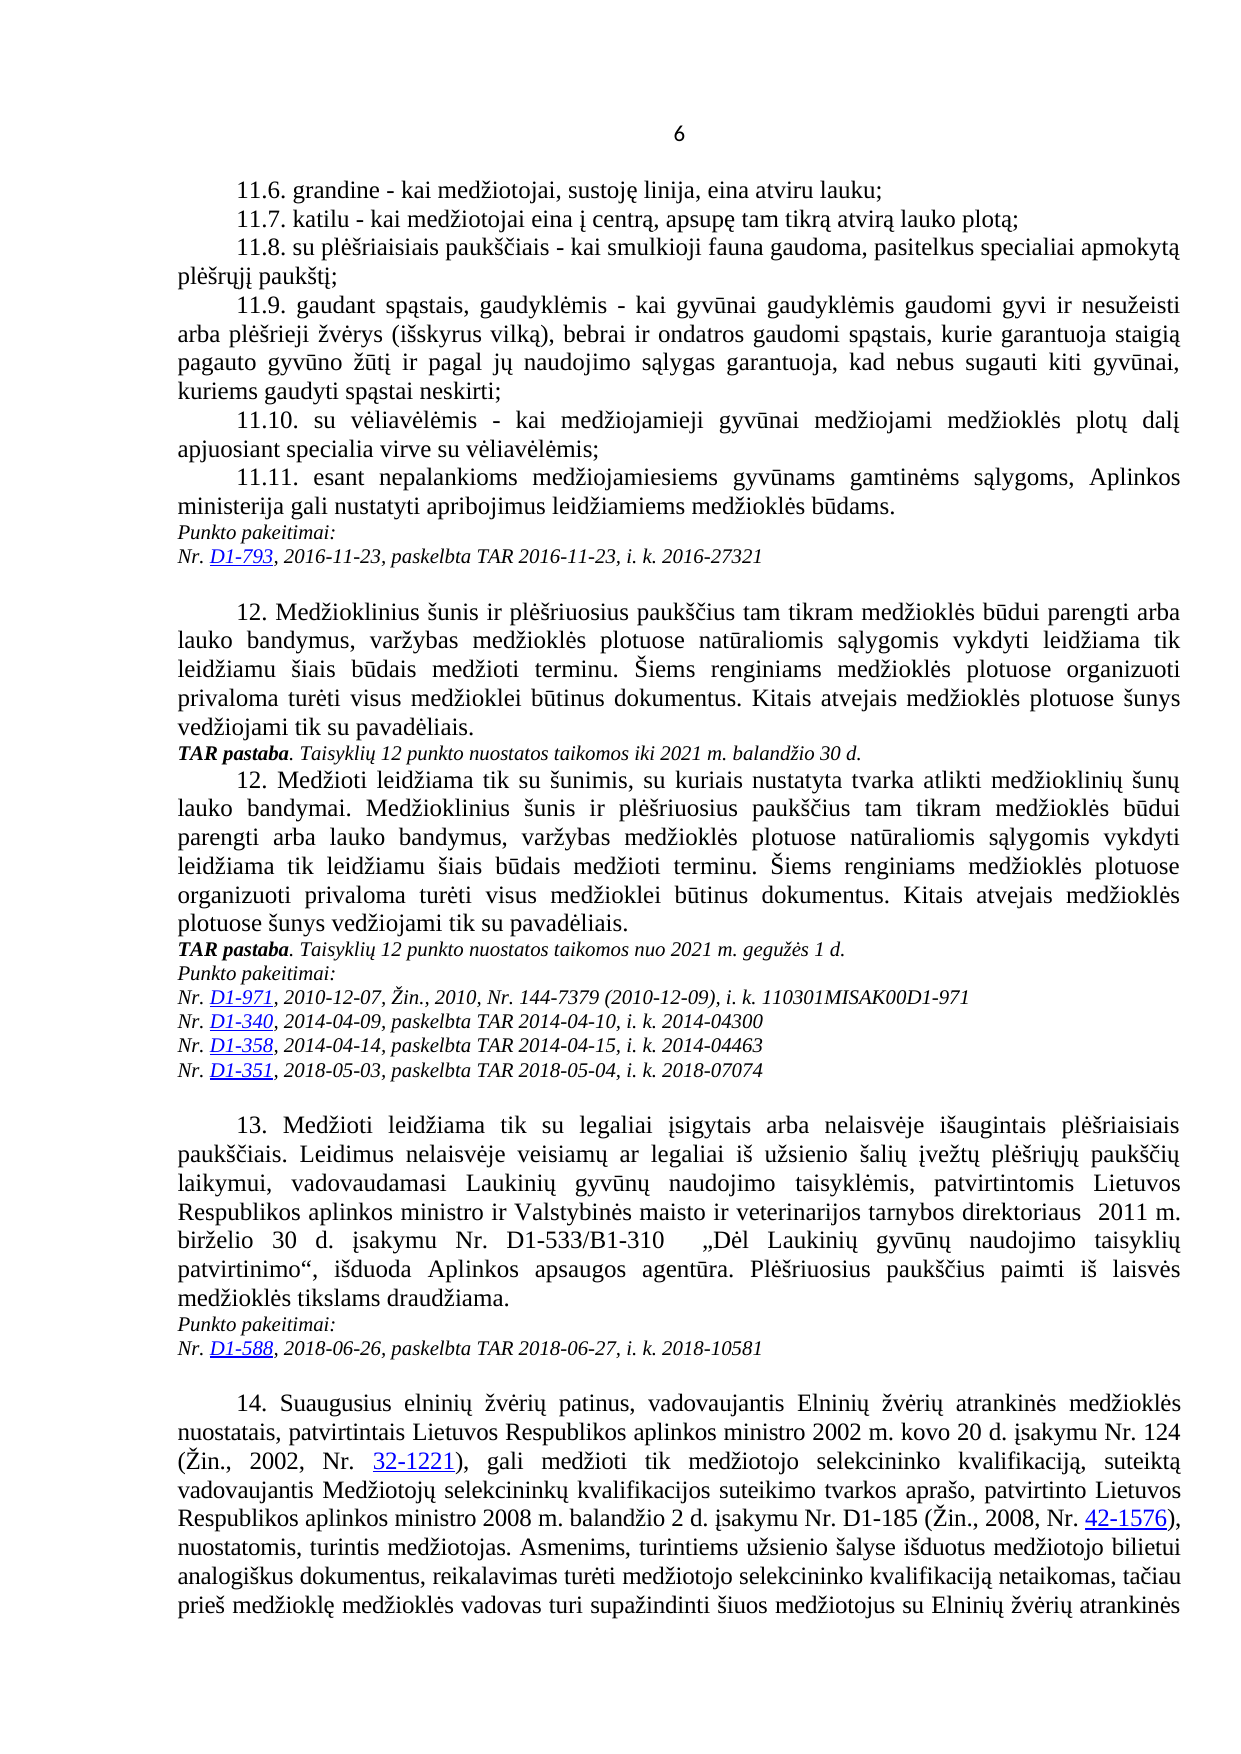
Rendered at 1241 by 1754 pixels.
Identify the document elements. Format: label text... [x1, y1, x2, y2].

text 11.11. esant nepalankioms medžiojamiesiems gyvūnams gamtinėms sąlygoms, Aplinkos ministerija gali nustatyti apribojimus leidžiamiems medžioklės būdams. [177, 462, 1181, 520]
text 12. Medžioti leidžiama tik su šunimis, su kuriais nustatyta tvarka atlikti medžioklinių šunų lauko bandymai. Medžioklinius šunis ir plėšriuosius paukščius tam tikram medžioklės būdui parengti arba lauko bandymus, varžybas medžioklės plotuose natūraliomis sąlygomis vykdyti leidžiama tik leidžiamu šiais būdais medžioti terminu. Šiems renginiams medžioklės plotuose organizuoti privaloma turėti visus medžioklei būtinus dokumentus. Kitais atvejais medžioklės plotuose šunys vedžiojami tik su pavadėliais. [177, 765, 1181, 937]
text 14. Suaugusius elninių žvėrių patinus, vadovaujantis Elninių žvėrių atrankinės medžioklės nuostatais, patvirtintais Lietuvos Respublikos aplinkos ministro 2002 m. kovo 20 d. įsakymu Nr. 124 (Žin., 2002, Nr. 32-1221), gali medžioti tik medžiotojo selekcininko kvalifikaciją, suteiktą vadovaujantis Medžiotojų selekcininkų kvalifikacijos suteikimo tvarkos aprašo, patvirtinto Lietuvos Respublikos aplinkos ministro 2008 m. balandžio 2 d. įsakymu Nr. D1-185 (Žin., 2008, Nr. 42-1576), nuostatomis, turintis medžiotojas. Asmenims, turintiems užsienio šalyse išduotus medžiotojo bilietui analogiškus dokumentus, reikalavimas turėti medžiotojo selekcininko kvalifikaciją netaikomas, tačiau prieš medžioklę medžioklės vadovas turi supažindinti šiuos medžiotojus su Elninių žvėrių atrankinės [177, 1388, 1181, 1618]
text Nr. D1-351, 2018-05-03, paskelbta TAR 2018-05-04, i. k. 2018-07074 [177, 1057, 1181, 1082]
text Nr. D1-971, 2010-12-07, Žin., 2010, Nr. 144-7379 (2010-12-09), i. k. 110301MISAK00D1-971 [177, 985, 1181, 1009]
text TAR pastaba. Taisyklių 12 punkto nuostatos taikomos iki 2021 m. balandžio 30 d. [177, 741, 1181, 765]
text 11.9. gaudant spąstais, gaudyklėmis - kai gyvūnai gaudyklėmis gaudomi gyvi ir nesužeisti arba plėšrieji žvėrys (išskyrus vilką), bebrai ir ondatros gaudomi spąstais, kurie garantuoja staigią pagauto gyvūno žūtį ir pagal jų naudojimo sąlygas garantuoja, kad nebus sugauti kiti gyvūnai, kuriems gaudyti spąstai neskirti; [177, 290, 1181, 405]
text 11.8. su plėšriaisiais paukščiais - kai smulkioji fauna gaudoma, pasitelkus specialiai apmokytą plėšrųjį paukštį; [177, 232, 1181, 290]
text 13. Medžioti leidžiama tik su legaliai įsigytais arba nelaisvėje išaugintais plėšriaisiais paukščiais. Leidimus nelaisvėje veisiamų ar legaliai iš užsienio šalių įvežtų plėšriųjų paukščių laikymui, vadovaudamasi Laukinių gyvūnų naudojimo taisyklėmis, patvirtintomis Lietuvos Respublikos aplinkos ministro ir Valstybinės maisto ir veterinarijos tarnybos direktoriaus 2011 m. birželio 30 d. įsakymu Nr. D1-533/B1-310 „Dėl Laukinių gyvūnų naudojimo taisyklių patvirtinimo“, išduoda Aplinkos apsaugos agentūra. Plėšriuosius paukščius paimti iš laisvės medžioklės tikslams draudžiama. [177, 1110, 1181, 1312]
text Nr. D1-588, 2018-06-26, paskelbta TAR 2018-06-27, i. k. 2018-10581 [177, 1336, 1181, 1360]
text Nr. D1-340, 2014-04-09, paskelbta TAR 2014-04-10, i. k. 2014-04300 [177, 1009, 1181, 1033]
text Punkto pakeitimai: [177, 520, 1181, 544]
text Punkto pakeitimai: [177, 961, 1181, 985]
text 12. Medžioklinius šunis ir plėšriuosius paukščius tam tikram medžioklės būdui parengti arba lauko bandymus, varžybas medžioklės plotuose natūraliomis sąlygomis vykdyti leidžiama tik leidžiamu šiais būdais medžioti terminu. Šiems renginiams medžioklės plotuose organizuoti privaloma turėti visus medžioklei būtinus dokumentus. Kitais atvejais medžioklės plotuose šunys vedžiojami tik su pavadėliais. [177, 597, 1181, 741]
text Nr. D1-358, 2014-04-14, paskelbta TAR 2014-04-15, i. k. 2014-04463 [177, 1033, 1181, 1057]
text Nr. D1-793, 2016-11-23, paskelbta TAR 2016-11-23, i. k. 2016-27321 [177, 544, 1181, 568]
text 11.6. grandine - kai medžiotojai, sustoję linija, eina atviru lauku; [177, 175, 1181, 204]
text Punkto pakeitimai: [177, 1312, 1181, 1336]
text 11.7. katilu - kai medžiotojai eina į centrą, apsupę tam tikrą atvirą lauko plotą; [177, 204, 1181, 232]
text 11.10. su vėliavėlėmis - kai medžiojamieji gyvūnai medžiojami medžioklės plotų dalį apjuosiant specialia virve su vėliavėlėmis; [177, 405, 1181, 462]
text TAR pastaba. Taisyklių 12 punkto nuostatos taikomos nuo 2021 m. gegužės 1 d. [177, 937, 1181, 961]
